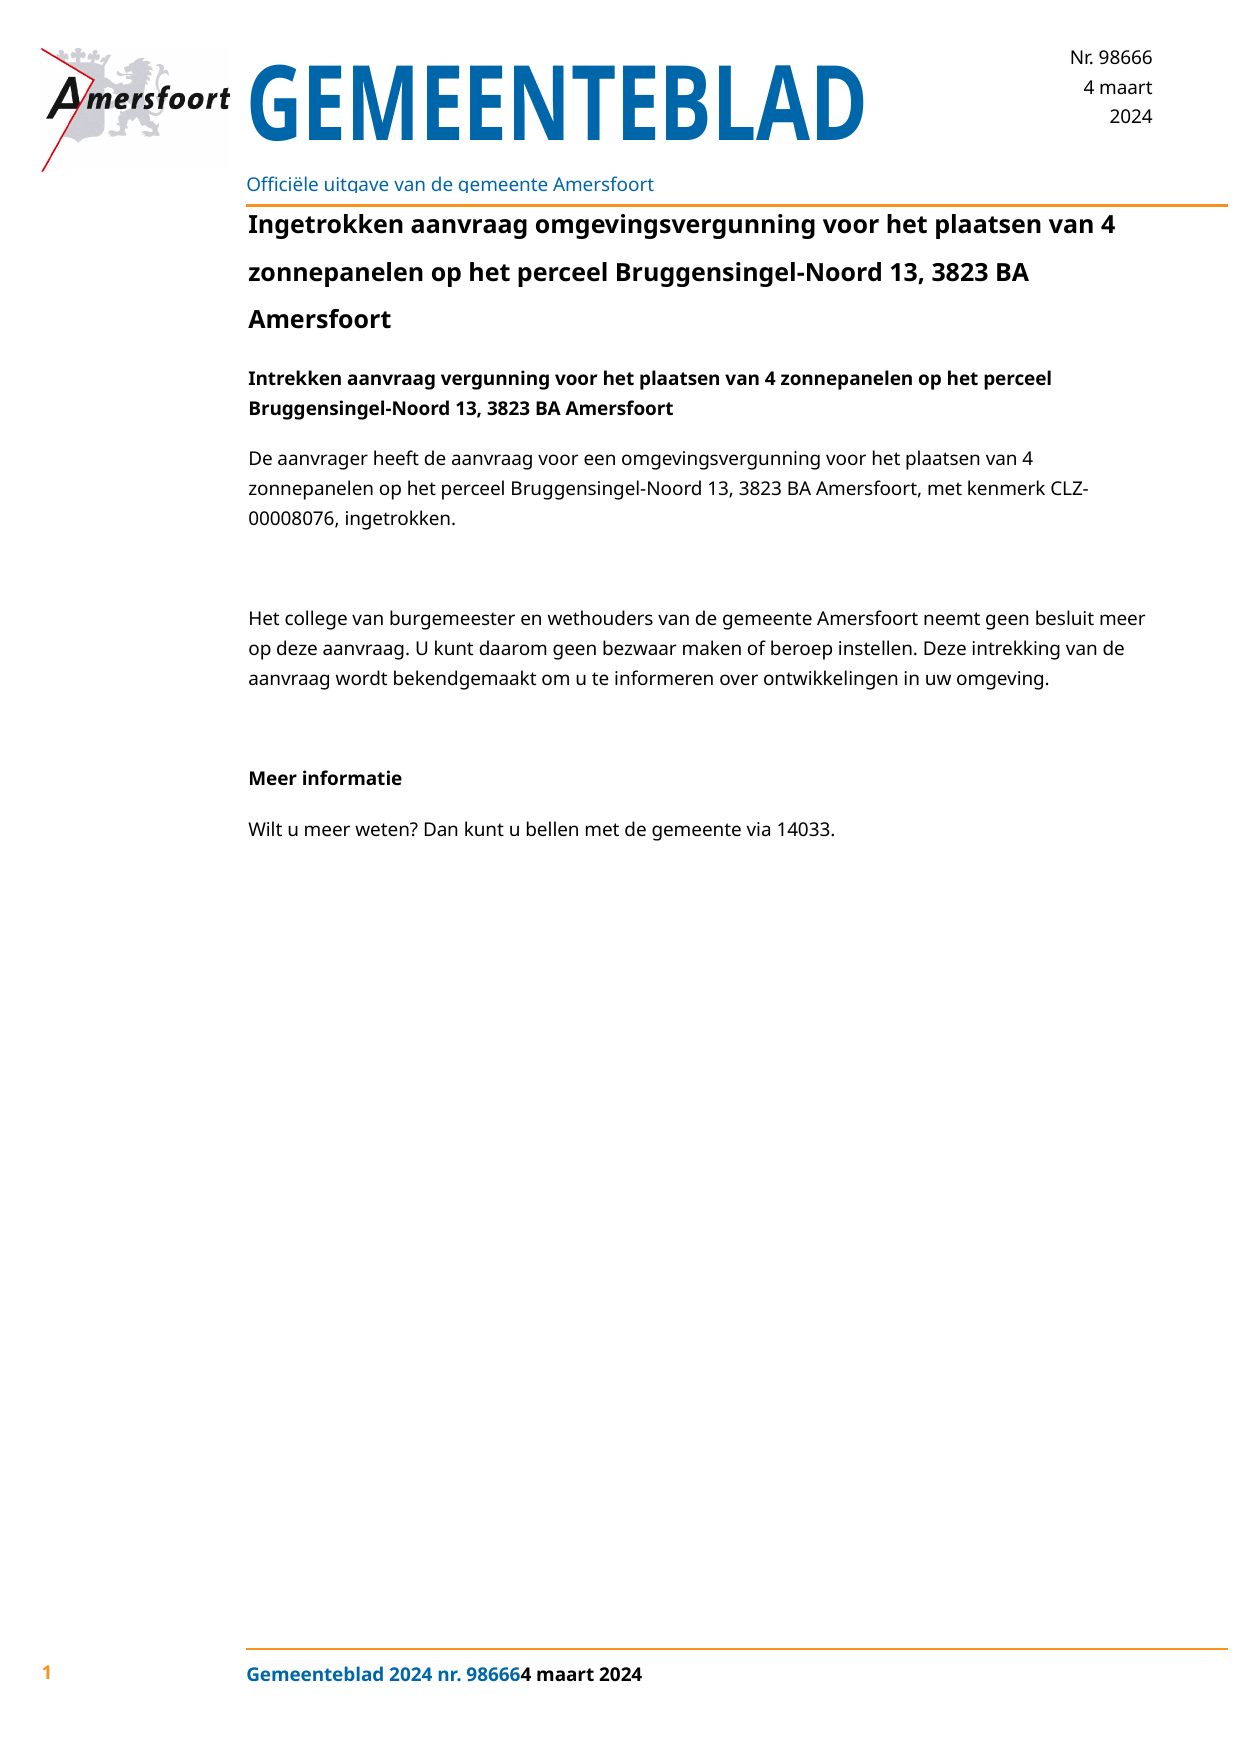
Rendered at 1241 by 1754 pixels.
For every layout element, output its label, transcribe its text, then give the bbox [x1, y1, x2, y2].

text De aanvrager heeft de aanvraag voor een omgevingsvergunning voor het plaatsen van 4 zonnepanelen op het perceel Bruggensingel-Noord 13, 3823 BA Amersfoort, met kenmerk CLZ-00008076, ingetrokken. [248, 446, 1152, 530]
text Ingetrokken aanvraag omgevingsvergunning voor het plaatsen van 4 zonnepanelen op het perceel Bruggensingel-Noord 13, 3823 BA Amersfoort [248, 207, 1152, 336]
text Intrekken aanvraag vergunning voor het plaatsen van 4 zonnepanelen op het perceel Bruggensingel-Noord 13, 3823 BA Amersfoort [248, 366, 1152, 421]
text Wilt u meer weten? Dan kunt u bellen met de gemeente via 14033. [248, 816, 1152, 842]
text Meer informatie [248, 766, 1152, 791]
picture [41, 47, 231, 172]
text Het college van burgemeester en wethouders van de gemeente Amersfoort neemt geen besluit meer op deze aanvraag. U kunt daarom geen bezwaar maken of beroep instellen. Deze intrekking van de aanvraag wordt bekendgemaakt om u te informeren over ontwikkelingen in uw omgeving. [248, 606, 1152, 690]
